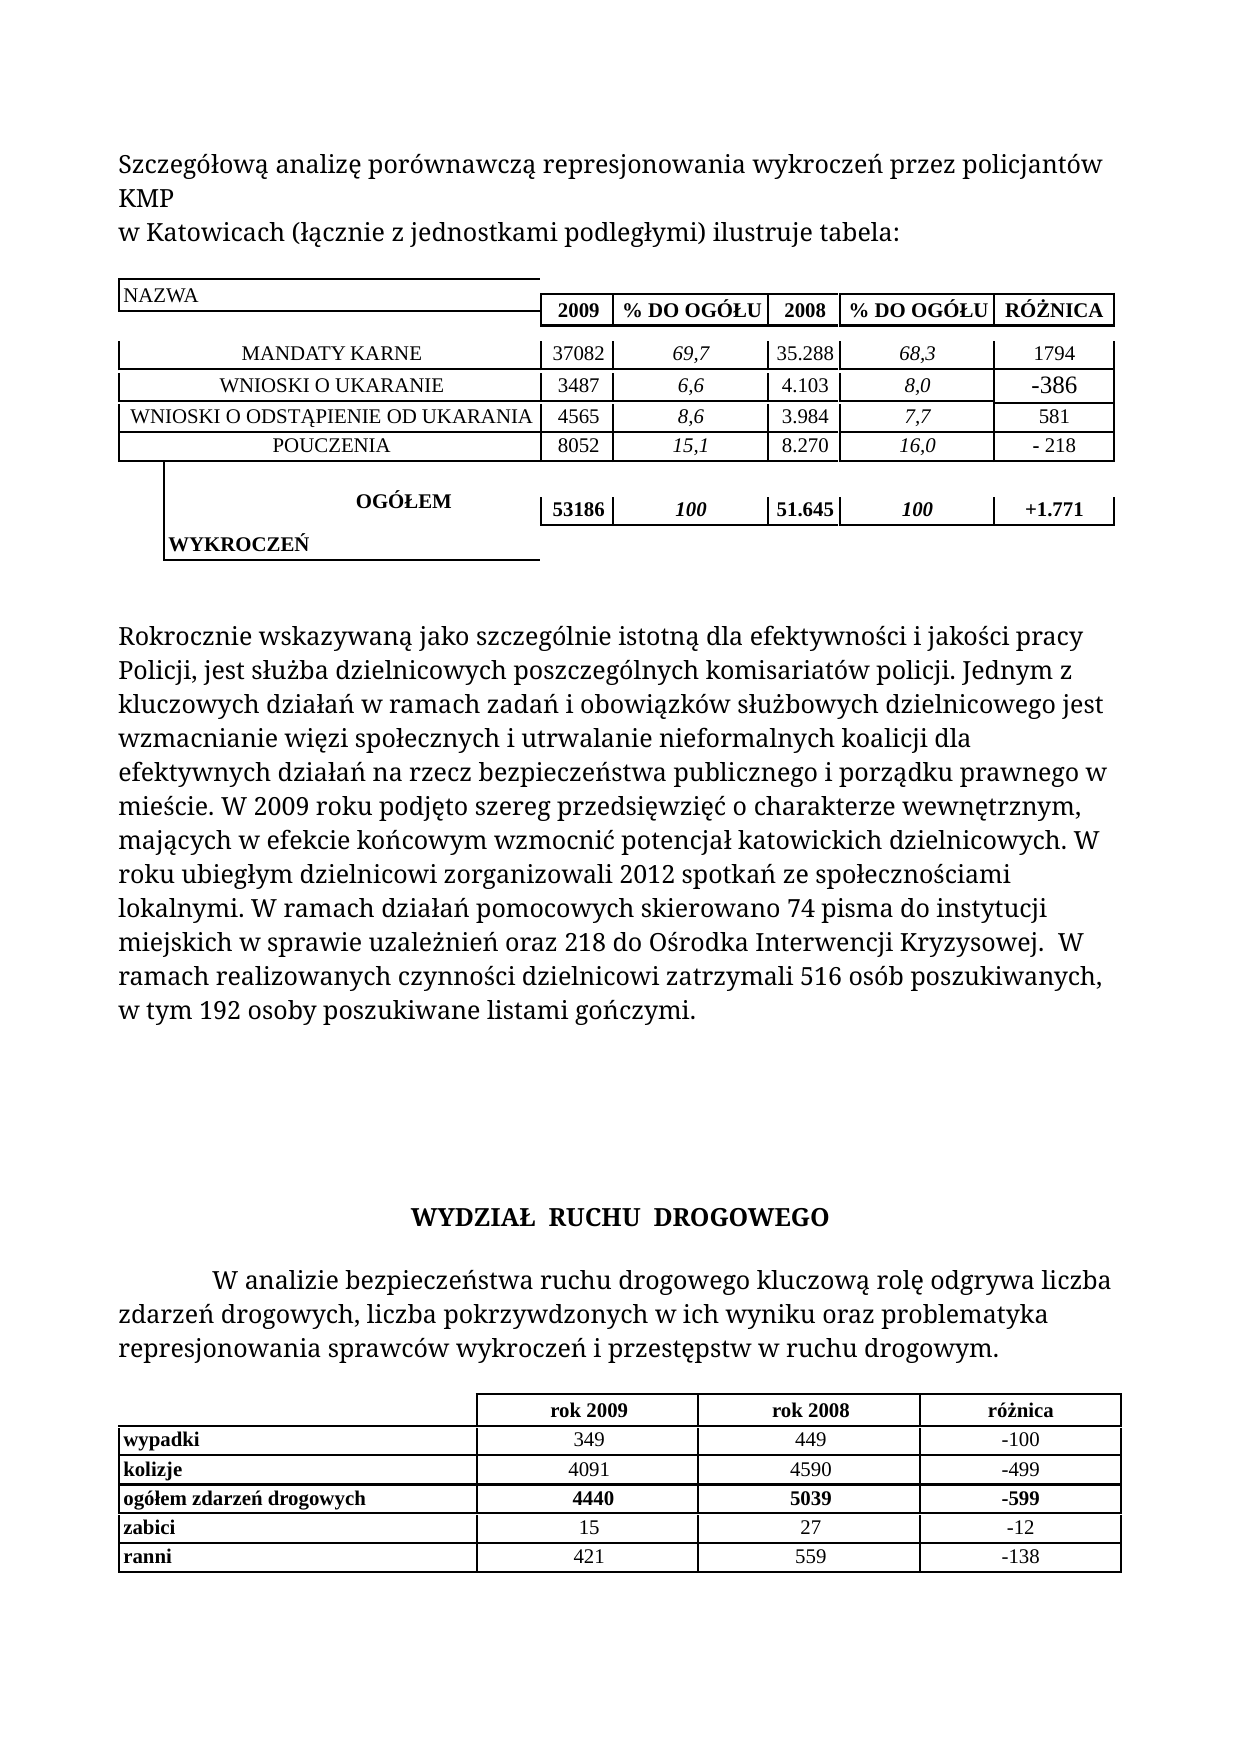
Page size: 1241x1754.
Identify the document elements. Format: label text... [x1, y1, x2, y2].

table_cell 16,0 [841, 433, 993, 460]
table_cell 8052 [542, 433, 612, 460]
table_cell 8,0 [839, 370, 993, 400]
table_header [993, 327, 1115, 341]
table_cell 100 [839, 462, 993, 524]
table_header [767, 327, 838, 341]
table_header [839, 327, 993, 341]
table_cell 1794 [995, 341, 1113, 368]
table_cell POUCZENIA [120, 433, 540, 460]
table_cell 5039 [699, 1486, 919, 1512]
table_cell 15,1 [614, 433, 767, 460]
text Rokrocznie wskazywaną jako szczególnie istotną dla efektywności i jakości pracy Policji, jest służba dzielnicowych poszczególnych komisariatów policji. Jednym z kluczowych działań w ramach zadań i obowiązków służbowych dzielnicowego jest wzmacnianie więzi społecznych i utrwalanie nieformalnych koalicji dla efektywnych działań na rzecz bezpieczeństwa publicznego i porządku prawnego w mieście. W 2009 roku podjęto szereg przedsięwzięć o charakterze wewnętrznym, mających w efekcie końcowym wzmocnić potencjał katowickich dzielnicowych. W roku ubiegłym dzielnicowi zorganizowali 2012 spotkań ze społecznościami lokalnymi. W ramach działań pomocowych skierowano 74 pisma do instytucji miejskich w sprawie uzależnień oraz 218 do Ośrodka Interwencji Kryzysowej. W ramach realizowanych czynności dzielnicowi zatrzymali 516 osób poszukiwanych, w tym 192 osoby poszukiwane listami gończymi. [118, 618, 1122, 1027]
table_cell 4565 [542, 404, 612, 431]
table_cell 37082 [542, 341, 612, 368]
table_header rok 2008 [699, 1395, 919, 1425]
text WYDZIAŁ RUCHU DROGOWEGO [118, 1199, 1122, 1234]
table_header [612, 327, 767, 341]
table_cell 100 [612, 462, 767, 524]
table_cell 35.288 [769, 341, 838, 368]
table_cell ogółem zdarzeń drogowych [120, 1486, 476, 1512]
table_header % DO OGÓŁU [614, 295, 767, 324]
table_cell 69,7 [614, 341, 767, 368]
table_cell 53186 [540, 462, 612, 524]
table_cell [118, 462, 163, 561]
table_header 2009 [542, 295, 612, 324]
table_cell 4440 [478, 1486, 697, 1512]
table_cell 7,7 [841, 404, 993, 431]
table_cell MANDATY KARNE [120, 341, 540, 368]
table_cell [767, 526, 838, 561]
table_cell zabici [120, 1515, 476, 1542]
table_header % DO OGÓŁU [841, 295, 993, 324]
table_header różnica [921, 1395, 1120, 1425]
table_cell wypadki [120, 1428, 476, 1454]
table_cell 6,6 [612, 370, 767, 400]
table_header [767, 278, 838, 293]
table_cell 4.103 [767, 370, 838, 400]
table_cell -386 [995, 370, 1113, 402]
table_cell OGÓŁEM WYKROCZEŃ [165, 462, 540, 559]
table_cell 449 [699, 1428, 919, 1454]
table_header rok 2009 [478, 1395, 697, 1425]
table_cell -138 [921, 1544, 1120, 1571]
table_cell 3.984 [769, 404, 838, 431]
table_cell 4590 [699, 1456, 919, 1483]
table_cell [839, 526, 993, 561]
table_cell -100 [921, 1428, 1120, 1454]
table_cell - 218 [995, 433, 1113, 460]
table_cell 8.270 [769, 433, 838, 460]
table_cell [540, 526, 612, 561]
table_cell 349 [478, 1428, 697, 1454]
table_cell 421 [478, 1544, 697, 1571]
table_header RÓŻNICA [995, 295, 1113, 324]
table_cell 68,3 [841, 341, 993, 368]
table_cell 51.645 [767, 462, 838, 524]
table_header [839, 278, 993, 293]
table_header [612, 278, 767, 293]
table_header NAZWA [120, 280, 540, 310]
table_header [540, 327, 612, 341]
table_cell [993, 526, 1115, 561]
table_cell 8,6 [614, 404, 767, 431]
table_cell 15 [478, 1515, 697, 1542]
table_cell 3487 [540, 370, 612, 400]
table_cell 4091 [478, 1456, 697, 1483]
table_cell 581 [995, 404, 1113, 431]
table_header [993, 278, 1115, 293]
table_cell WNIOSKI O UKARANIE [118, 370, 540, 400]
table_header [540, 278, 612, 293]
table_header [118, 312, 540, 341]
table_header 2008 [769, 295, 838, 324]
table_cell 27 [699, 1515, 919, 1542]
table_cell 559 [699, 1544, 919, 1571]
table_cell [612, 526, 767, 561]
table_cell -499 [921, 1456, 1120, 1483]
table_header [118, 1393, 476, 1425]
table_cell WNIOSKI O ODSTĄPIENIE OD UKARANIA [120, 404, 540, 431]
text Szczegółową analizę porównawczą represjonowania wykroczeń przez policjantów KMP w Katowicach (łącznie z jednostkami podległymi) ilustruje tabela: [118, 147, 1122, 249]
table_cell -12 [921, 1515, 1120, 1542]
table_cell +1.771 [993, 462, 1115, 524]
table_cell kolizje [120, 1456, 476, 1483]
table_cell ranni [120, 1544, 476, 1571]
table_cell -599 [921, 1486, 1120, 1512]
text W analizie bezpieczeństwa ruchu drogowego kluczową rolę odgrywa liczba zdarzeń drogowych, liczba pokrzywdzonych w ich wyniku oraz problematyka represjonowania sprawców wykroczeń i przestępstw w ruchu drogowym. [118, 1262, 1122, 1364]
